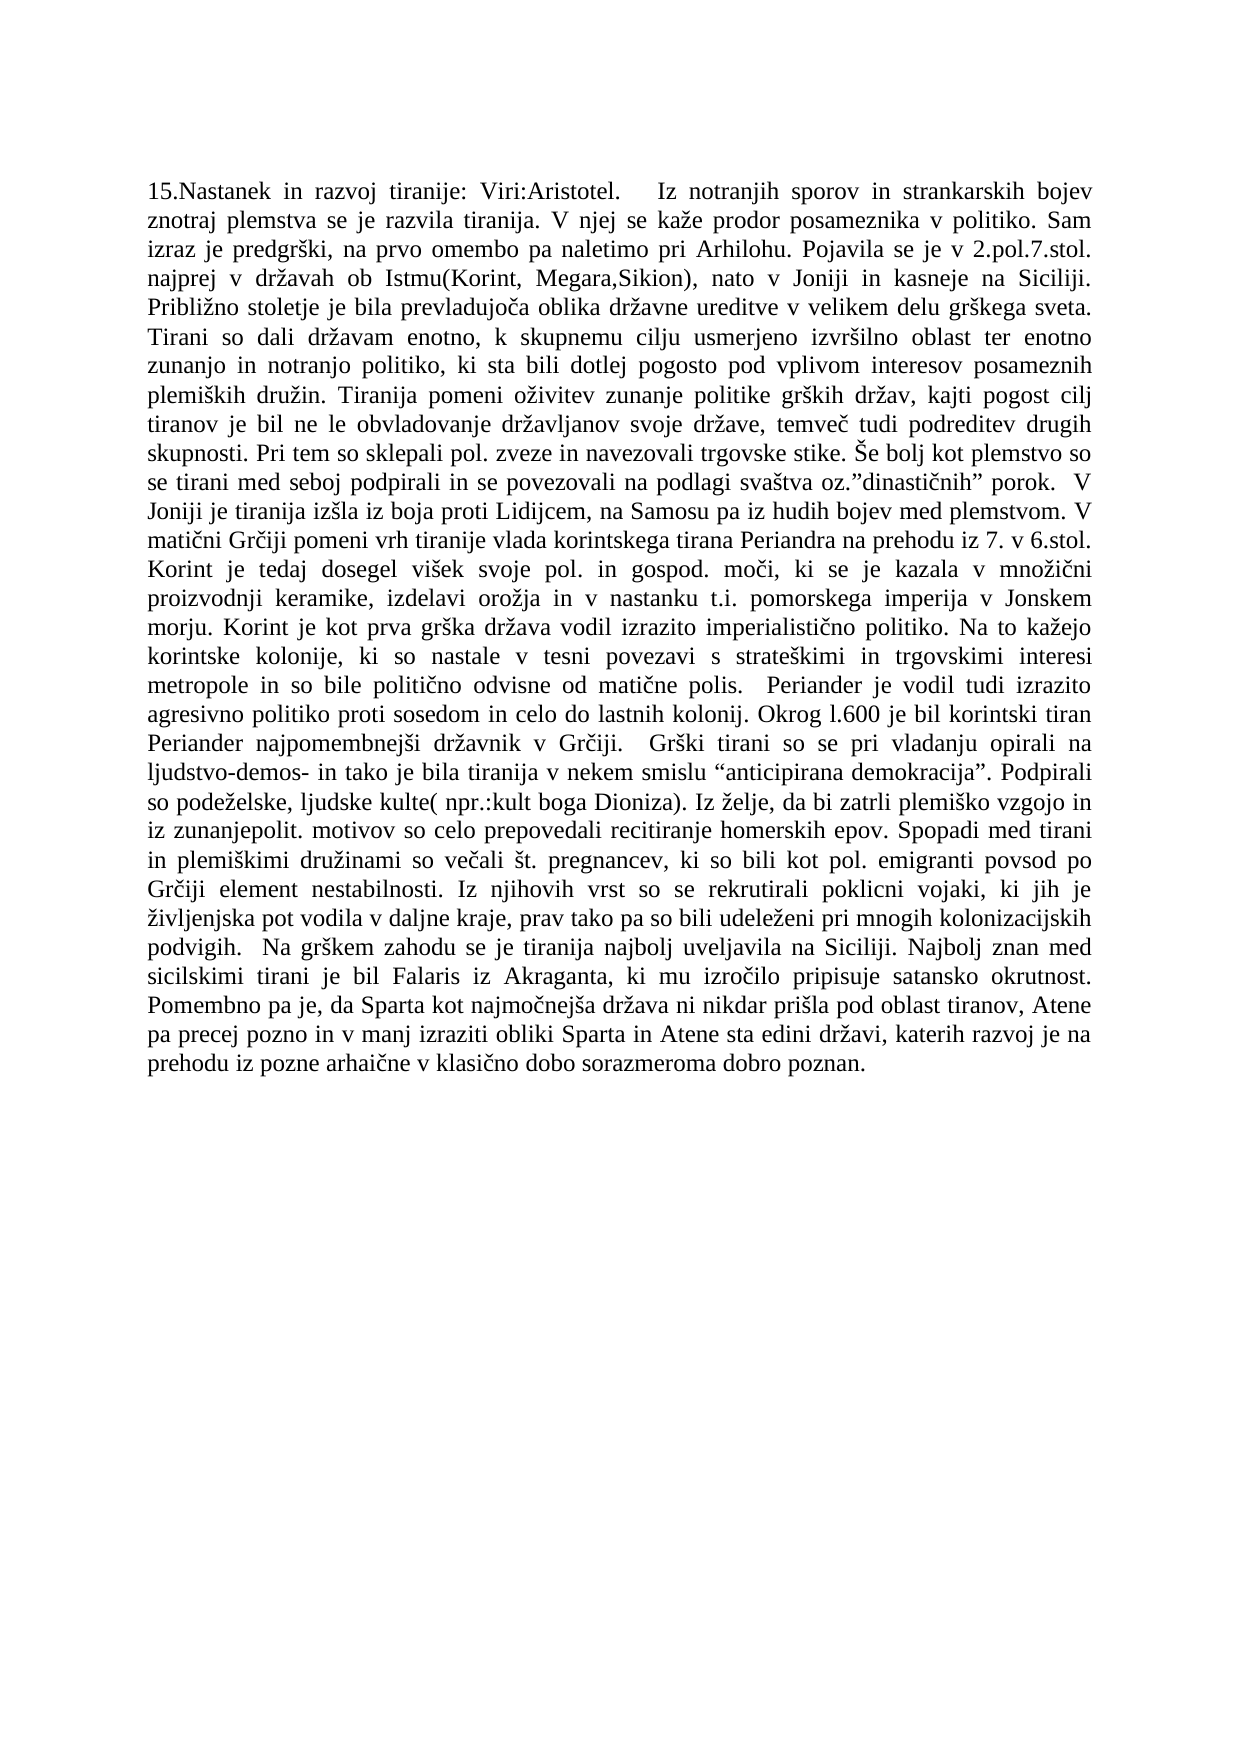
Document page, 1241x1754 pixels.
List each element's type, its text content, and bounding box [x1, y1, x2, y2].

text 15.Nastanek in razvoj tiranije: Viri:Aristotel. Iz notranjih sporov in strankarskih bojev znotraj plemstva se je razvila tiranija. V njej se kaže prodor posameznika v politiko. Sam izraz je predgrški, na prvo omembo pa naletimo pri Arhilohu. Pojavila se je v 2.pol.7.stol. najprej v državah ob Istmu(Korint, Megara,Sikion), nato v Joniji in kasneje na Siciliji. Približno stoletje je bila prevladujoča oblika državne ureditve v velikem delu grškega sveta. Tirani so dali državam enotno, k skupnemu cilju usmerjeno izvršilno oblast ter enotno zunanjo in notranjo politiko, ki sta bili dotlej pogosto pod vplivom interesov posameznih plemiških družin. Tiranija pomeni oživitev zunanje politike grških držav, kajti pogost cilj tiranov je bil ne le obvladovanje državljanov svoje države, temveč tudi podreditev drugih skupnosti. Pri tem so sklepali pol. zveze in navezovali trgovske stike. Še bolj kot plemstvo so se tirani med seboj podpirali in se povezovali na podlagi svaštva oz.”dinastičnih” porok. V Joniji je tiranija izšla iz boja proti Lidijcem, na Samosu pa iz hudih bojev med plemstvom. V matični Grčiji pomeni vrh tiranije vlada korintskega tirana Periandra na prehodu iz 7. v 6.stol. Korint je tedaj dosegel višek svoje pol. in gospod. moči, ki se je kazala v množični proizvodnji keramike, izdelavi orožja in v nastanku t.i. pomorskega imperija v Jonskem morju. Korint je kot prva grška država vodil izrazito imperialistično politiko. Na to kažejo korintske kolonije, ki so nastale v tesni povezavi s strateškimi in trgovskimi interesi metropole in so bile politično odvisne od matične polis. Periander je vodil tudi izrazito agresivno politiko proti sosedom in celo do lastnih kolonij. Okrog l.600 je bil korintski tiran Periander najpomembnejši državnik v Grčiji. Grški tirani so se pri vladanju opirali na ljudstvo-demos- in tako je bila tiranija v nekem smislu “anticipirana demokracija”. Podpirali so podeželske, ljudske kulte( npr.:kult boga Dioniza). Iz želje, da bi zatrli plemiško vzgojo in iz zunanjepolit. motivov so celo prepovedali recitiranje homerskih epov. Spopadi med tirani in plemiškimi družinami so večali št. pregnancev, ki so bili kot pol. emigranti povsod po Grčiji element nestabilnosti. Iz njihovih vrst so se rekrutirali poklicni vojaki, ki jih je življenjska pot vodila v daljne kraje, prav tako pa so bili udeleženi pri mnogih kolonizacijskih podvigih. Na grškem zahodu se je tiranija najbolj uveljavila na Siciliji. Najbolj znan med sicilskimi tirani je bil Falaris iz Akraganta, ki mu izročilo pripisuje satansko okrutnost. Pomembno pa je, da Sparta kot najmočnejša država ni nikdar prišla pod oblast tiranov, Atene pa precej pozno in v manj izraziti obliki Sparta in Atene sta edini državi, katerih razvoj je na prehodu iz pozne arhaične v klasično dobo sorazmeroma dobro poznan. [147, 176, 1093, 1077]
